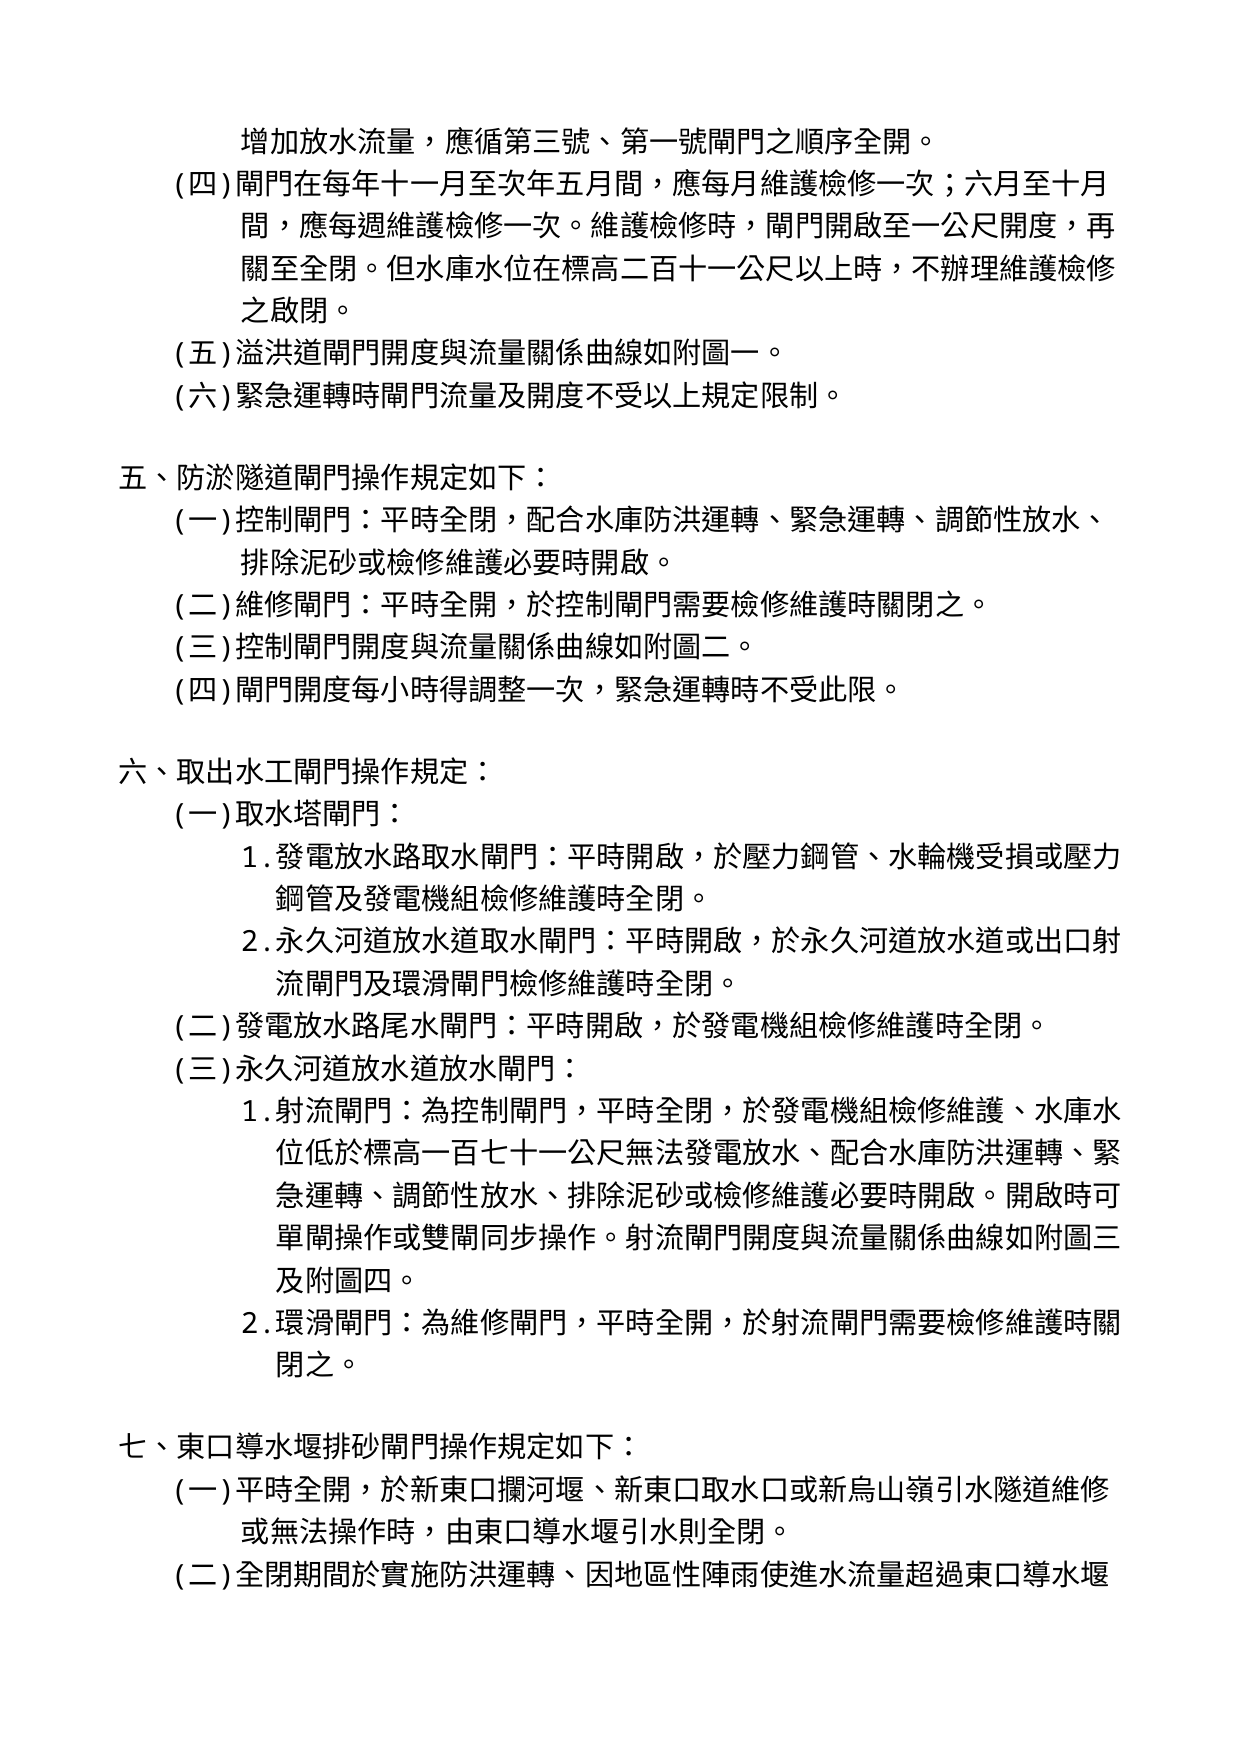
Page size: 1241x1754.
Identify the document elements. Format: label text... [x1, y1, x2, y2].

text 增加放水流量，應循第三號、第一號閘門之順序全開。 (四)閘門在每年十一月至次年五月間，應每月維護檢修一次；六月至十月 間，應每週維護檢修一次。維護檢修時，閘門開啟至一公尺開度，再 關至全閉。但水庫水位在標高二百十一公尺以上時，不辦理維護檢修 之啟閉。 (五)溢洪道閘門開度與流量關係曲線如附圖一。 (六)緊急運轉時閘門流量及開度不受以上規定限制。 [118, 118, 1122, 415]
text 五、防淤隧道閘門操作規定如下： (一)控制閘門：平時全閉，配合水庫防洪運轉、緊急運轉、調節性放水、 排除泥砂或檢修維護必要時開啟。 (二)維修閘門：平時全開，於控制閘門需要檢修維護時關閉之。 (三)控制閘門開度與流量關係曲線如附圖二。 (四)閘門開度每小時得調整一次，緊急運轉時不受此限。 [118, 415, 1122, 709]
text 六、取出水工閘門操作規定： (一)取水塔閘門： 1.發電放水路取水閘門：平時開啟，於壓力鋼管、水輪機受損或壓力 鋼管及發電機組檢修維護時全閉。 2.永久河道放水道取水閘門：平時開啟，於永久河道放水道或出口射 流閘門及環滑閘門檢修維護時全閉。 (二)發電放水路尾水閘門：平時開啟，於發電機組檢修維護時全閉。 (三)永久河道放水道放水閘門： 1.射流閘門：為控制閘門，平時全閉，於發電機組檢修維護、水庫水 位低於標高一百七十一公尺無法發電放水、配合水庫防洪運轉、緊 急運轉、調節性放水、排除泥砂或檢修維護必要時開啟。開啟時可 單閘操作或雙閘同步操作。射流閘門開度與流量關係曲線如附圖三 及附圖四。 2.環滑閘門：為維修閘門，平時全開，於射流閘門需要檢修維護時關 閉之。 [118, 709, 1122, 1384]
text 七、東口導水堰排砂閘門操作規定如下： (一)平時全開，於新東口攔河堰、新東口取水口或新烏山嶺引水隧道維修 或無法操作時，由東口導水堰引水則全閉。 (二)全閉期間於實施防洪運轉、因地區性陣雨使進水流量超過東口導水堰 [118, 1384, 1122, 1593]
